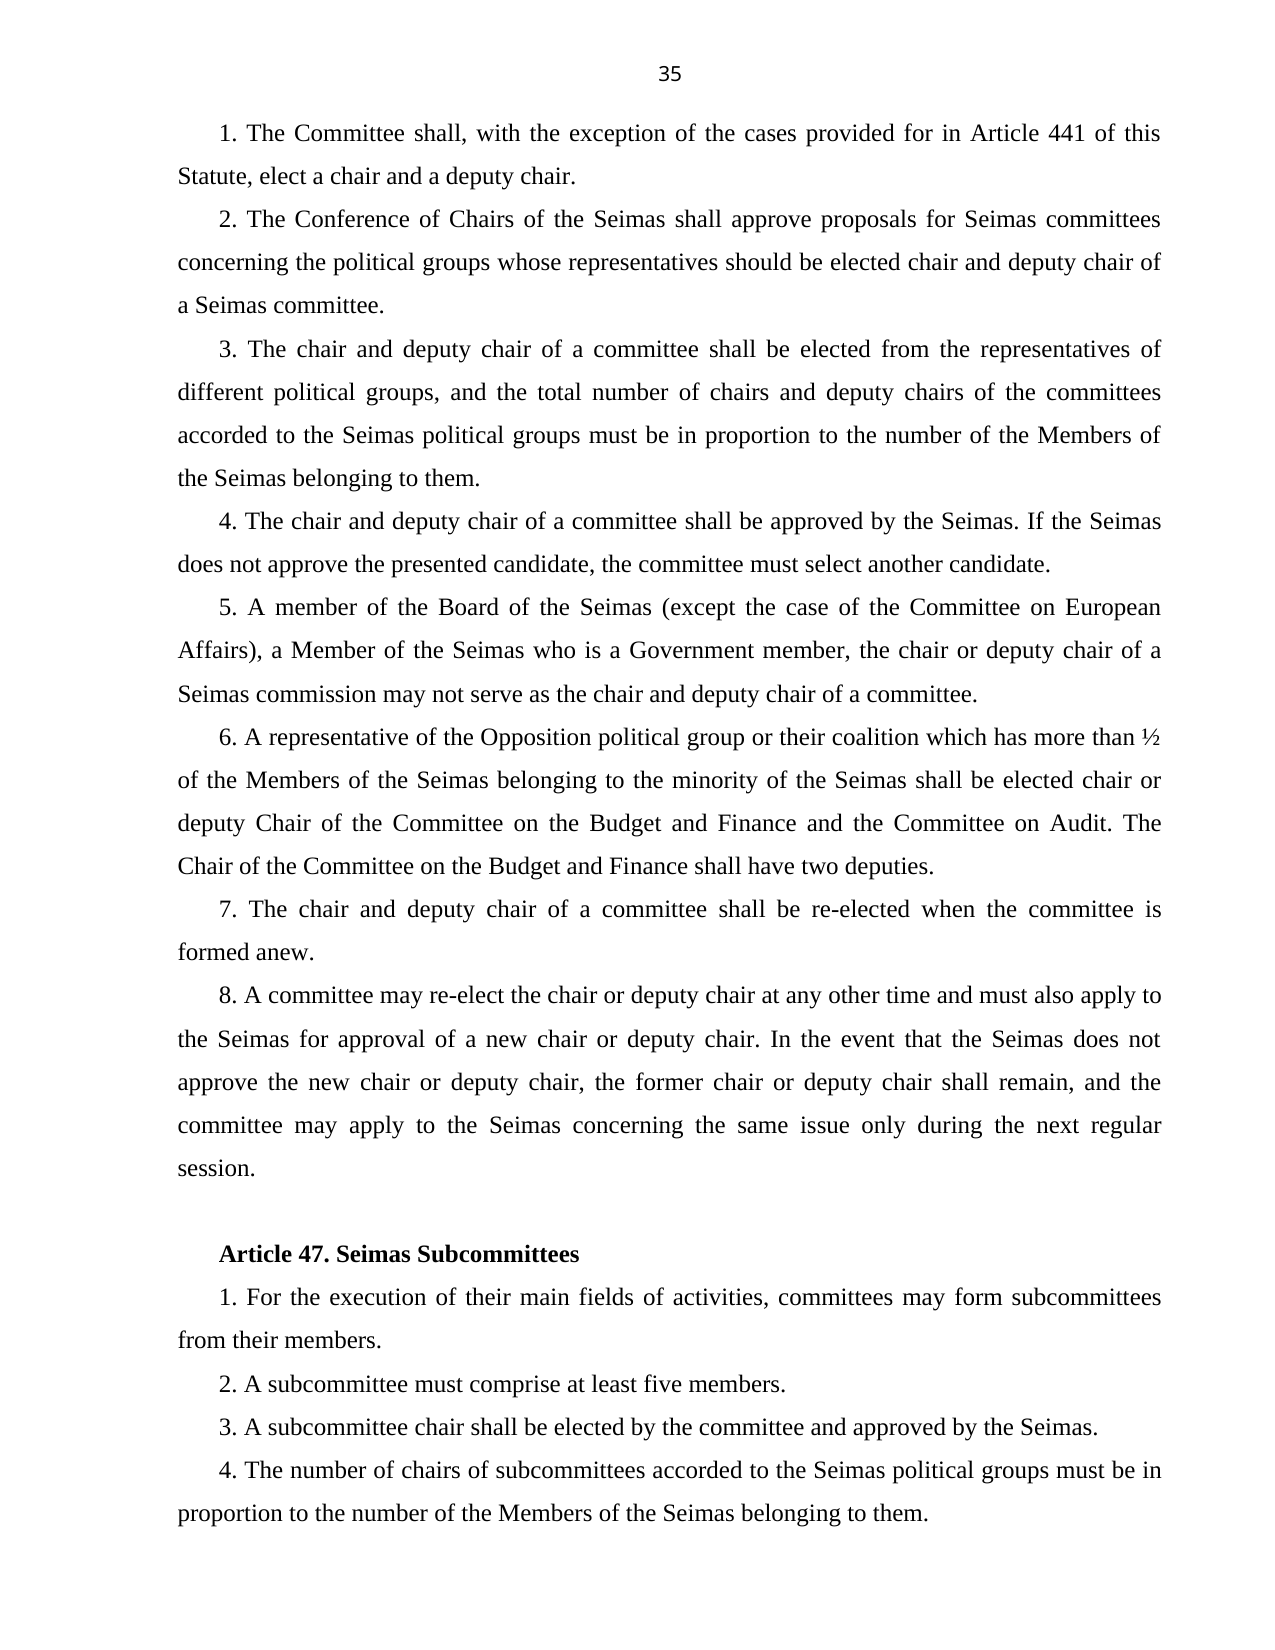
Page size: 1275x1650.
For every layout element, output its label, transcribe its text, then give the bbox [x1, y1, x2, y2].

text 8. A committee may re-elect the chair or deputy chair at any other time and must also apply to the Seimas for approval of a new chair or deputy chair. In the event that the Seimas does not approve the new chair or deputy chair, the former chair or deputy chair shall remain, and the committee may apply to the Seimas concerning the same issue only during the next regular session. [177, 981, 1163, 1182]
text 5. A member of the Board of the Seimas (except the case of the Committee on European Affairs), a Member of the Seimas who is a Government member, the chair or deputy chair of a Seimas commission may not serve as the chair and deputy chair of a committee. [177, 592, 1163, 707]
text 2. The Conference of Chairs of the Seimas shall approve proposals for Seimas committees concerning the political groups whose representatives should be elected chair and deputy chair of a Seimas committee. [177, 204, 1163, 319]
text 1. For the execution of their main fields of activities, committees may form subcommittees from their members. [177, 1282, 1163, 1354]
text 4. The number of chairs of subcommittees accorded to the Seimas political groups must be in proportion to the number of the Members of the Seimas belonging to them. [177, 1455, 1163, 1527]
text 4. The chair and deputy chair of a committee shall be approved by the Seimas. If the Seimas does not approve the presented candidate, the committee must select another candidate. [177, 506, 1163, 578]
text 6. A representative of the Opposition political group or their coalition which has more than ½ of the Members of the Seimas belonging to the minority of the Seimas shall be elected chair or deputy Chair of the Committee on the Budget and Finance and the Committee on Audit. The Chair of the Committee on the Budget and Finance shall have two deputies. [177, 722, 1163, 880]
text 3. The chair and deputy chair of a committee shall be elected from the representatives of different political groups, and the total number of chairs and deputy chairs of the committees accorded to the Seimas political groups must be in proportion to the number of the Members of the Seimas belonging to them. [177, 334, 1163, 492]
text 7. The chair and deputy chair of a committee shall be re-elected when the committee is formed anew. [177, 894, 1163, 966]
text 3. A subcommittee chair shall be elected by the committee and approved by the Seimas. [177, 1412, 1163, 1441]
text 1. The Committee shall, with the exception of the cases provided for in Article 441 of this Statute, elect a chair and a deputy chair. [177, 118, 1163, 190]
text 2. A subcommittee must comprise at least five members. [177, 1369, 1163, 1397]
text Article 47. Seimas Subcommittees [177, 1239, 1163, 1268]
